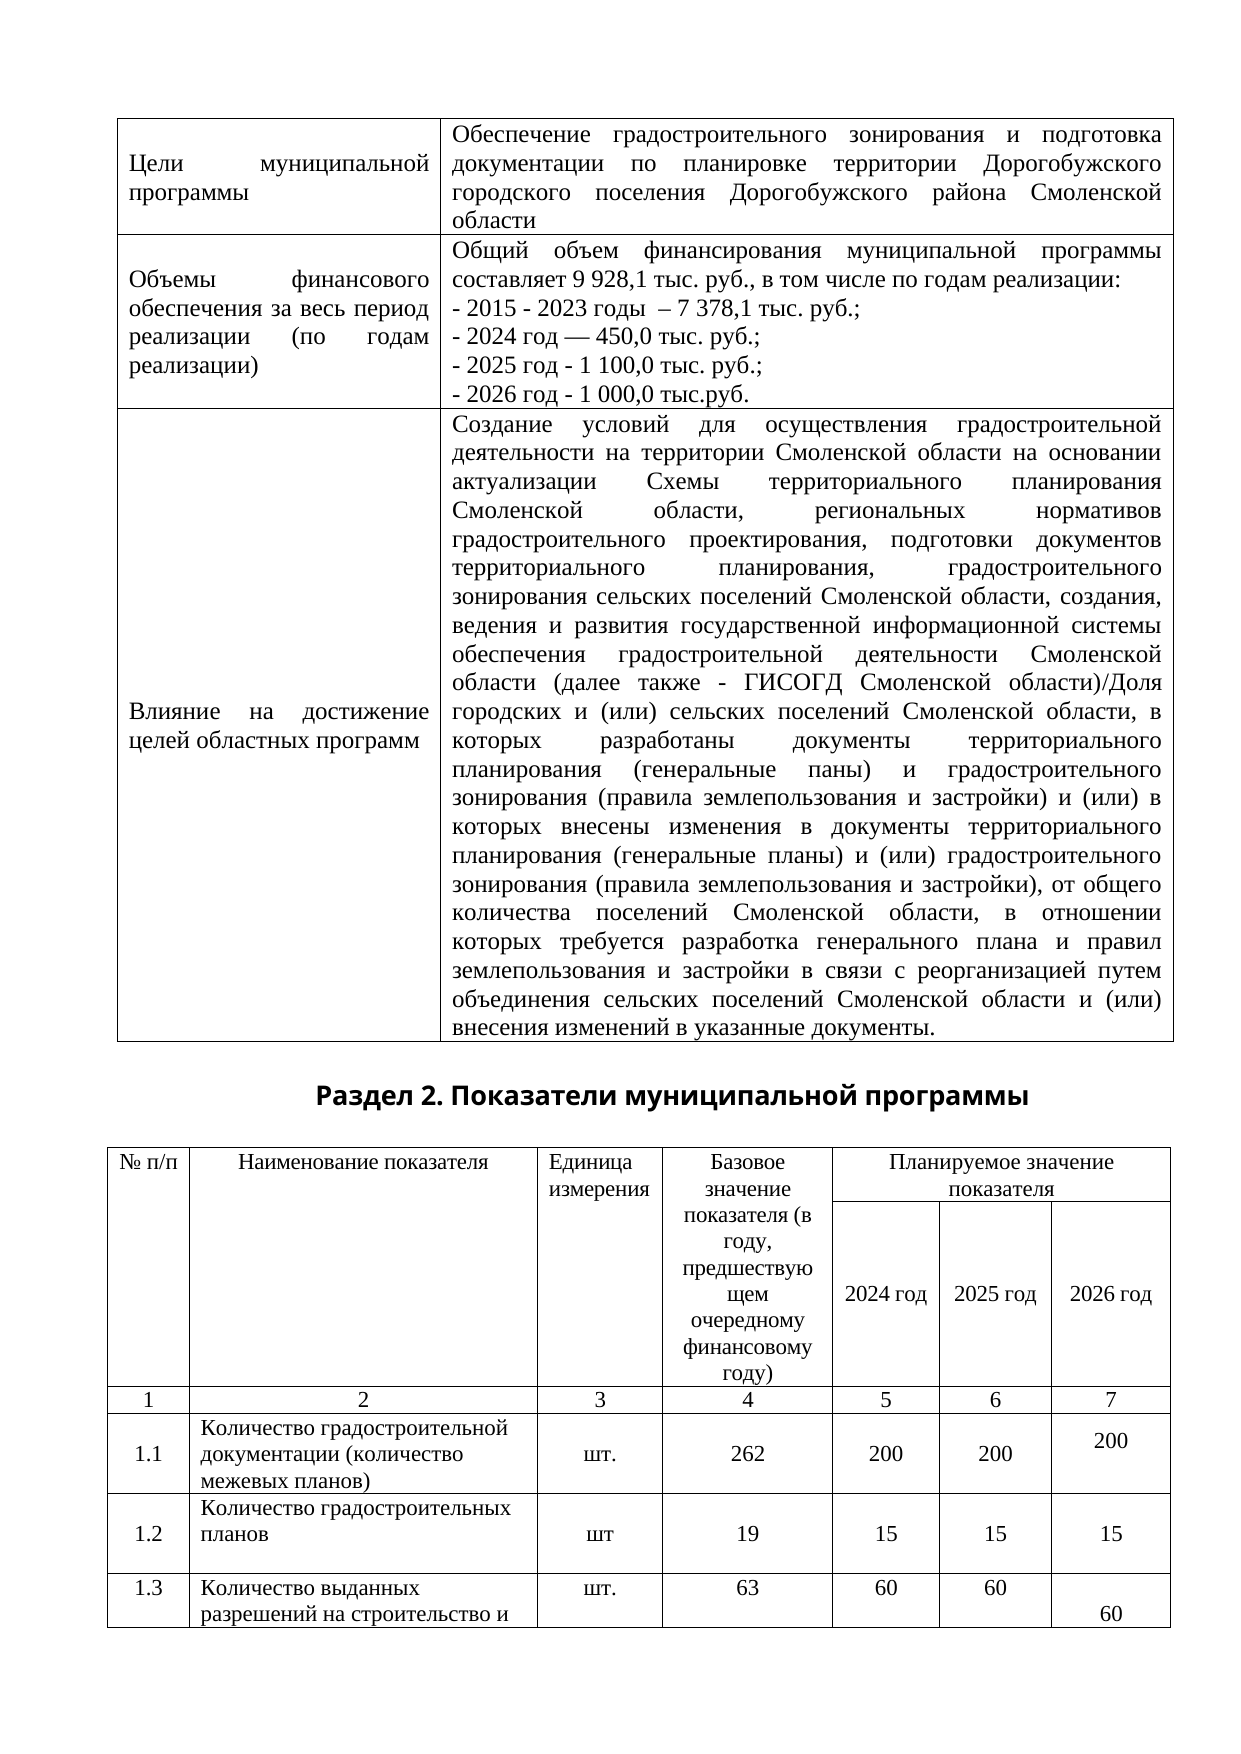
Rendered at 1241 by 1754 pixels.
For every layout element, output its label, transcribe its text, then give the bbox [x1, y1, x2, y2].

list Раздел 2. Показатели муниципальной программы [193, 1076, 1152, 1113]
table_cell шт [538, 1494, 662, 1573]
table_cell 4 [663, 1387, 832, 1413]
table_cell Объемы финансового обеспечения за весь период реализации (по годам реализации) [118, 235, 440, 408]
table_cell шт. [538, 1574, 662, 1627]
table_cell 15 [833, 1494, 939, 1573]
table_cell 60 [833, 1574, 939, 1627]
table_cell Количество градостроительных планов [190, 1494, 537, 1573]
table_cell Создание условий для осуществления градостроительной деятельности на территории Смоленской области на основании актуализации Схемы территориального планирования Смоленской области, региональных нормативов градостроительного проектирования, подготовки документов территориального планирования, градостроительного зонирования сельских поселений Смоленской области, создания, ведения и развития государственной информационной системы обеспечения градостроительной деятельности Смоленской области (далее также - ГИСОГД Смоленской области)/Доля городских и (или) сельских поселений Смоленской области, в которых разработаны документы территориального планирования (генеральные паны) и градостроительного зонирования (правила землепользования и застройки) и (или) в которых внесены изменения в документы территориального планирования (генеральные планы) и (или) градостроительного зонирования (правила землепользования и застройки), от общего количества поселений Смоленской области, в отношении которых требуется разработка генерального плана и правил землепользования и застройки в связи с реорганизацией путем объединения сельских поселений Смоленской области и (или) внесения изменений в указанные документы. [441, 409, 1173, 1041]
table_cell 200 [940, 1414, 1051, 1493]
table_cell Количество градостроительной документации (количество межевых планов) [190, 1414, 537, 1493]
table_cell 6 [940, 1387, 1051, 1413]
table_cell 200 [833, 1414, 939, 1493]
table_cell Обеспечение градостроительного зонирования и подготовка документации по планировке территории Дорогобужского городского поселения Дорогобужского района Смоленской области [441, 119, 1173, 234]
table_cell 60 [940, 1574, 1051, 1627]
table_cell 60 [1052, 1574, 1170, 1627]
table_header Планируемое значение показателя [833, 1148, 1170, 1201]
table_cell 5 [833, 1387, 939, 1413]
table_cell 2024 год [833, 1202, 939, 1386]
table_cell 2 [190, 1387, 537, 1413]
table_header Базовое значение показателя (в году, предшествующем очередному финансовому году) [663, 1148, 832, 1386]
table_cell 1.3 [108, 1574, 189, 1627]
table_cell 262 [663, 1414, 832, 1493]
table_cell 15 [940, 1494, 1051, 1573]
table_cell 63 [663, 1574, 832, 1627]
table_cell 200 [1052, 1414, 1170, 1493]
table_cell 1 [108, 1387, 189, 1413]
table_cell Цели муниципальной программы [118, 119, 440, 234]
table_header Наименование показателя [190, 1148, 537, 1386]
table_cell 15 [1052, 1494, 1170, 1573]
table_cell 19 [663, 1494, 832, 1573]
table_cell Количество выданных разрешений на строительство и [190, 1574, 537, 1627]
table_cell Общий объем финансирования муниципальной программы составляет 9 928,1 тыс. руб., в том числе по годам реализации: - 2015 - 2023 годы – 7 378,1 тыс. руб.; - 2024 год — 450,0 тыс. руб.; - 2025 год - 1 100,0 тыс. руб.; - 2026 год - 1 000,0 тыс.руб. [441, 235, 1173, 408]
table_cell шт. [538, 1414, 662, 1493]
table_cell 1.2 [108, 1494, 189, 1573]
table_cell 7 [1052, 1387, 1170, 1413]
table_header Единица измерения [538, 1148, 662, 1386]
table_cell 3 [538, 1387, 662, 1413]
table_cell 2026 год [1052, 1202, 1170, 1386]
table_cell Влияние на достижение целей областных программ [118, 409, 440, 1041]
table_header № п/п [108, 1148, 189, 1386]
table_cell 2025 год [940, 1202, 1051, 1386]
table_cell 1.1 [108, 1414, 189, 1493]
